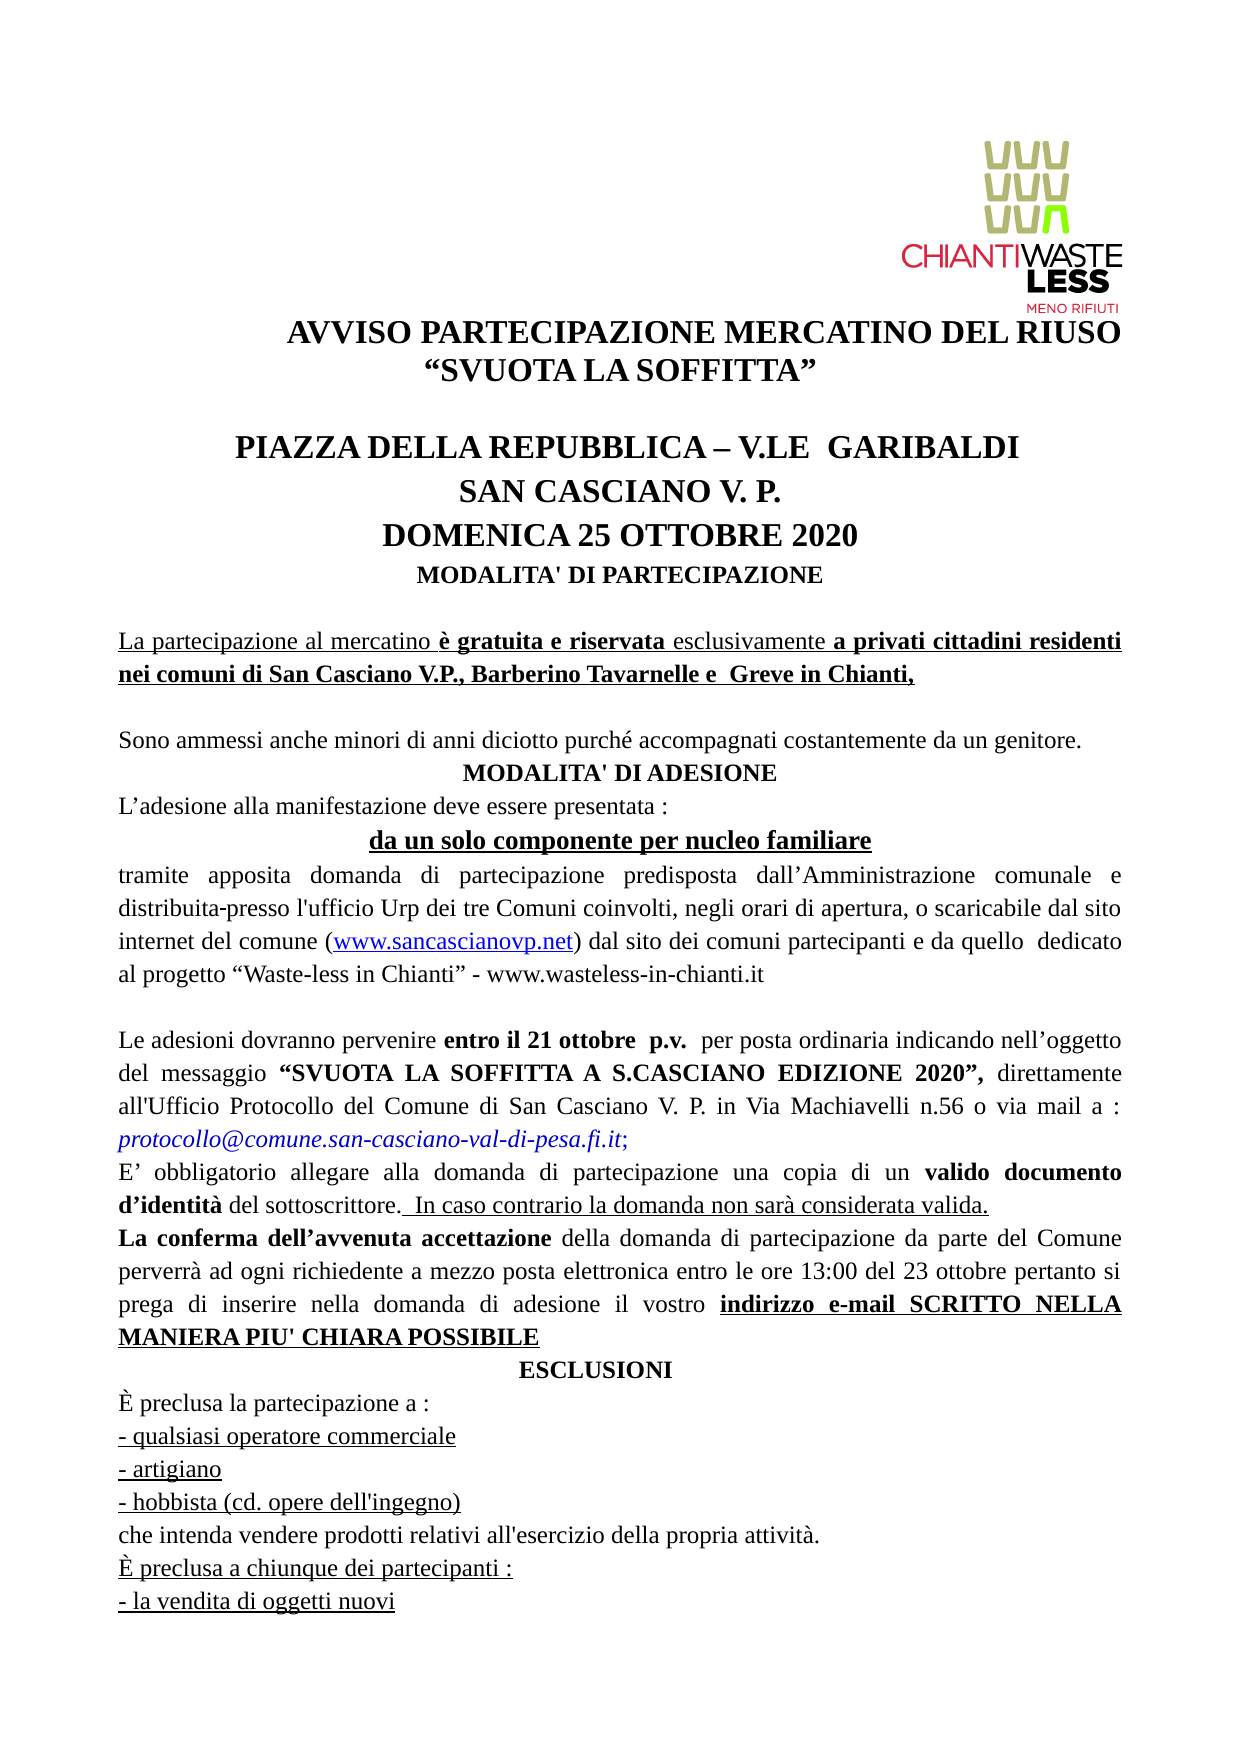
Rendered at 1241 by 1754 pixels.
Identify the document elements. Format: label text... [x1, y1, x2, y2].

text E’ obbligatorio allegare alla domanda di partecipazione una copia di un valido documento d’identità del sottoscrittore. In caso contrario la domanda non sarà considerata valida. [118, 1157, 1122, 1219]
text PIAZZA DELLA REPUBBLICA – V.LE GARIBALDI [118, 428, 1122, 466]
text Le adesioni dovranno pervenire entro il 21 ottobre p.v. per posta ordinaria indicando nell’oggetto del messaggio “SVUOTA LA SOFFITTA A S.CASCIANO EDIZIONE 2020”, direttamente all'Ufficio Protocollo del Comune di San Casciano V. P. in Via Machiavelli n.56 o via mail a : protocollo@comune.san-casciano-val-di-pesa.fi.it; [118, 1025, 1122, 1153]
picture [902, 141, 1123, 313]
text AVVISO PARTECIPAZIONE MERCATINO DEL RIUSO [118, 118, 1122, 351]
text nei comuni di San Casciano V.P., Barberino Tavarnelle e Greve in Chianti, [118, 652, 1122, 688]
text ESCLUSIONI [118, 1355, 1122, 1384]
text È preclusa a chiunque dei partecipanti : [118, 1553, 1122, 1582]
text MODALITA' DI ADESIONE [118, 758, 1122, 787]
text tramite apposita domanda di partecipazione predisposta dall’Amministrazione comunale e distribuita presso l'ufficio Urp dei tre Comuni coinvolti, negli orari di apertura, o scaricabile dal sito internet del comune (www.sancascianovp.net) dal sito dei comuni partecipanti e da quello dedicato al progetto “Waste-less in Chianti” - www.wasteless-in-chianti.it [118, 860, 1122, 987]
text MODALITA' DI PARTECIPAZIONE [118, 560, 1122, 588]
text La conferma dell’avvenuta accettazione della domanda di partecipazione da parte del Comune perverrà ad ogni richiedente a mezzo posta elettronica entro le ore 13:00 del 23 ottobre pertanto si prega di inserire nella domanda di adesione il vostro indirizzo e-mail SCRITTO NELLA MANIERA PIU' CHIARA POSSIBILE [118, 1223, 1122, 1351]
text che intenda vendere prodotti relativi all'esercizio della propria attività. [118, 1520, 1122, 1549]
text - artigiano [118, 1454, 1122, 1483]
text Sono ammessi anche minori di anni diciotto purché accompagnati costantemente da un genitore. [118, 725, 1122, 754]
text La partecipazione al mercatino è gratuita e riservata esclusivamente a privati cittadini residenti [118, 626, 1122, 651]
text - hobbista (cd. opere dell'ingegno) [118, 1487, 1122, 1516]
text - la vendita di oggetti nuovi [118, 1586, 1122, 1615]
text L’adesione alla manifestazione deve essere presentata : [118, 791, 1122, 820]
text da un solo componente per nucleo familiare [118, 824, 1122, 855]
text DOMENICA 25 OTTOBRE 2020 [118, 516, 1122, 554]
text - qualsiasi operatore commerciale [118, 1421, 1122, 1450]
text SAN CASCIANO V. P. [118, 472, 1122, 510]
text È preclusa la partecipazione a : [118, 1388, 1122, 1417]
text “SVUOTA LA SOFFITTA” [118, 351, 1122, 389]
